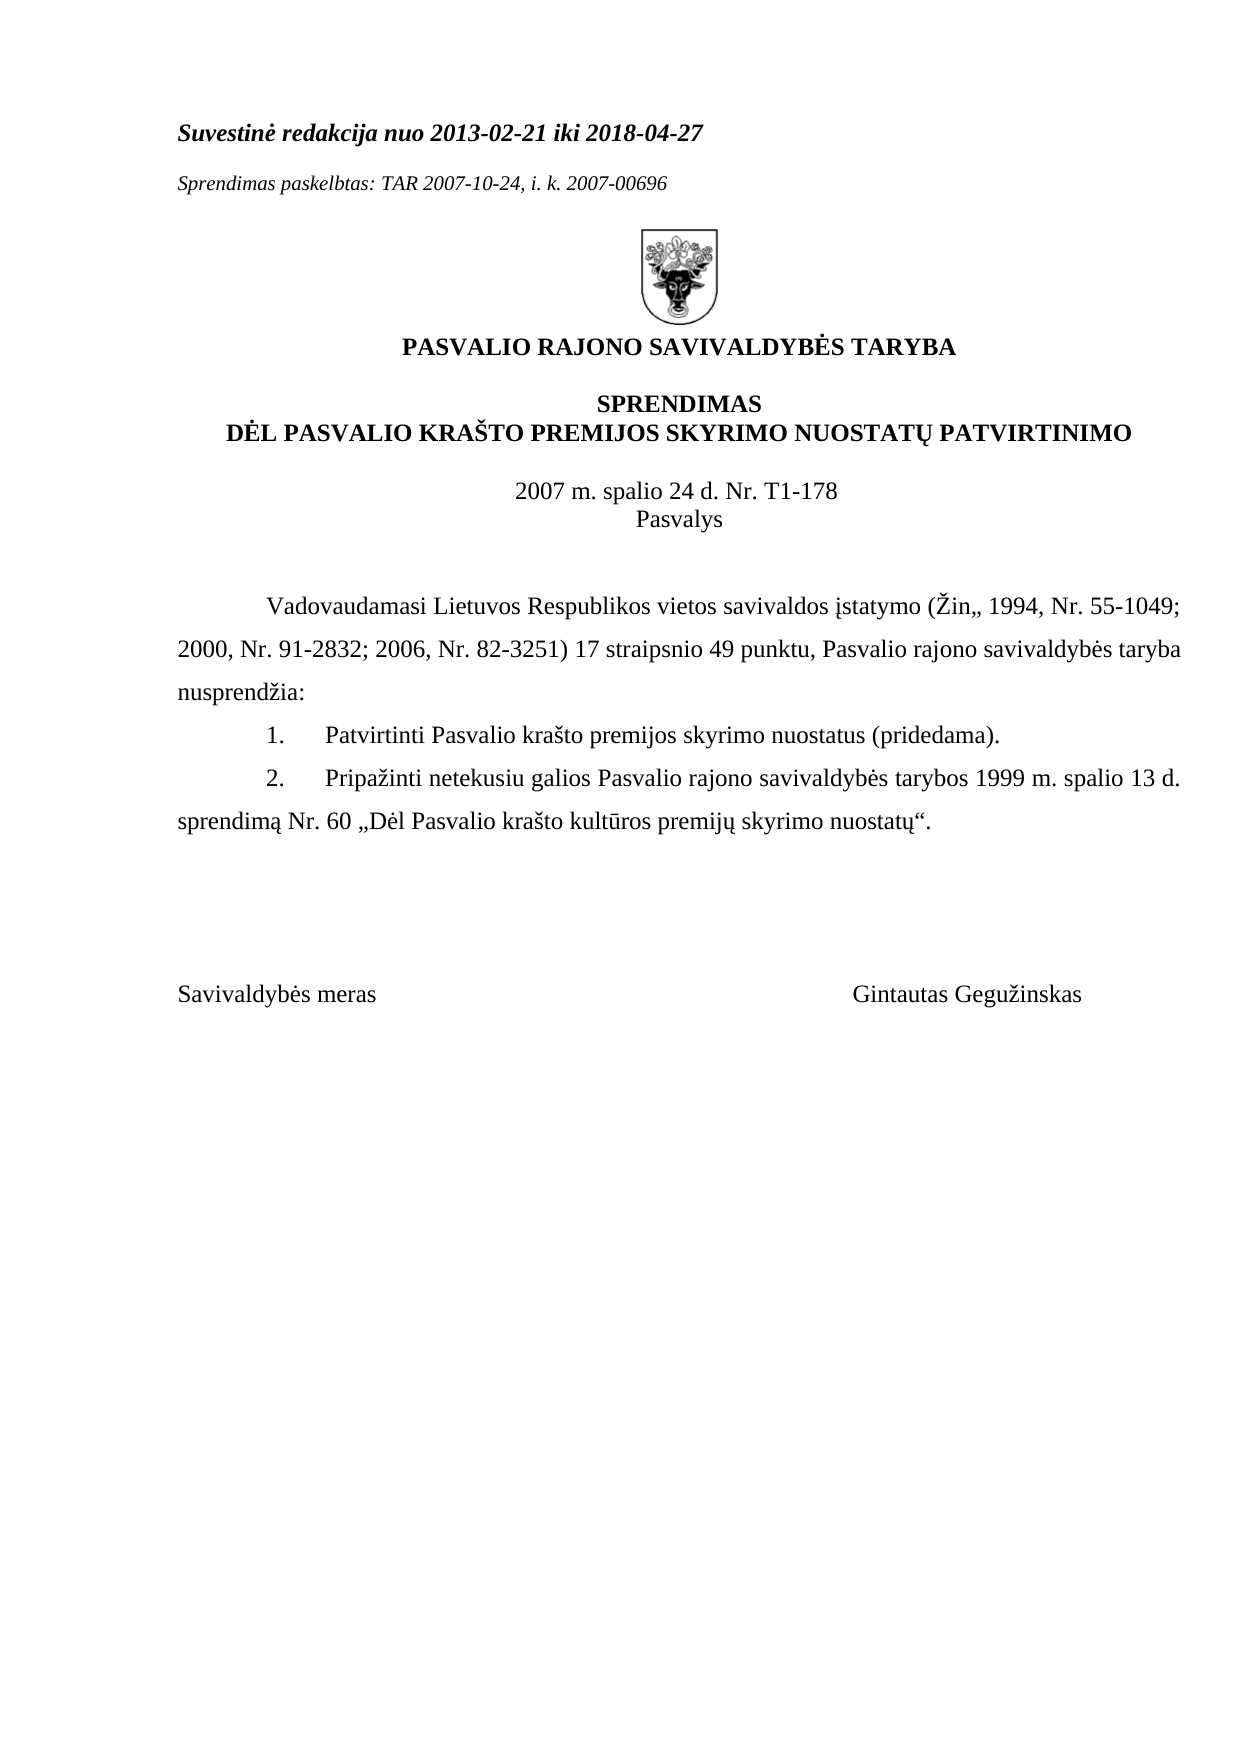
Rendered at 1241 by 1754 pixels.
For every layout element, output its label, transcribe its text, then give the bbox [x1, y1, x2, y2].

text 2007 m. spalio 24 d. Nr. T1-178 [177, 476, 1181, 504]
text DĖL PASVALIO KRAŠTO PREMIJOS SKYRIMO NUOSTATŲ PATVIRTINIMO [177, 418, 1181, 447]
text Savivaldybės meras Gintautas Gegužinskas [177, 979, 1181, 1008]
text PASVALIO RAJONO SAVIVALDYBĖS TARYBA [177, 332, 1181, 361]
text Suvestinė redakcija nuo 2013-02-21 iki 2018-04-27 [177, 118, 1181, 147]
text Sprendimas paskelbtas: TAR 2007-10-24, i. k. 2007-00696 [177, 171, 1181, 195]
text SPRENDIMAS [177, 389, 1181, 418]
text 2. Pripažinti netekusiu galios Pasvalio rajono savivaldybės tarybos 1999 m. spalio 13 d. sprendimą Nr. 60 „Dėl Pasvalio krašto kultūros premijų skyrimo nuostatų“. [177, 763, 1181, 835]
text 1. Patvirtinti Pasvalio krašto premijos skyrimo nuostatus (pridedama). [177, 720, 1181, 749]
text Vadovaudamasi Lietuvos Respublikos vietos savivaldos įstatymo (Žin„ 1994, Nr. 55-1049; 2000, Nr. 91-2832; 2006, Nr. 82-3251) 17 straipsnio 49 punktu, Pasvalio rajono savivaldybės taryba nusprendžia: [177, 591, 1181, 706]
text Pasvalys [177, 504, 1181, 533]
